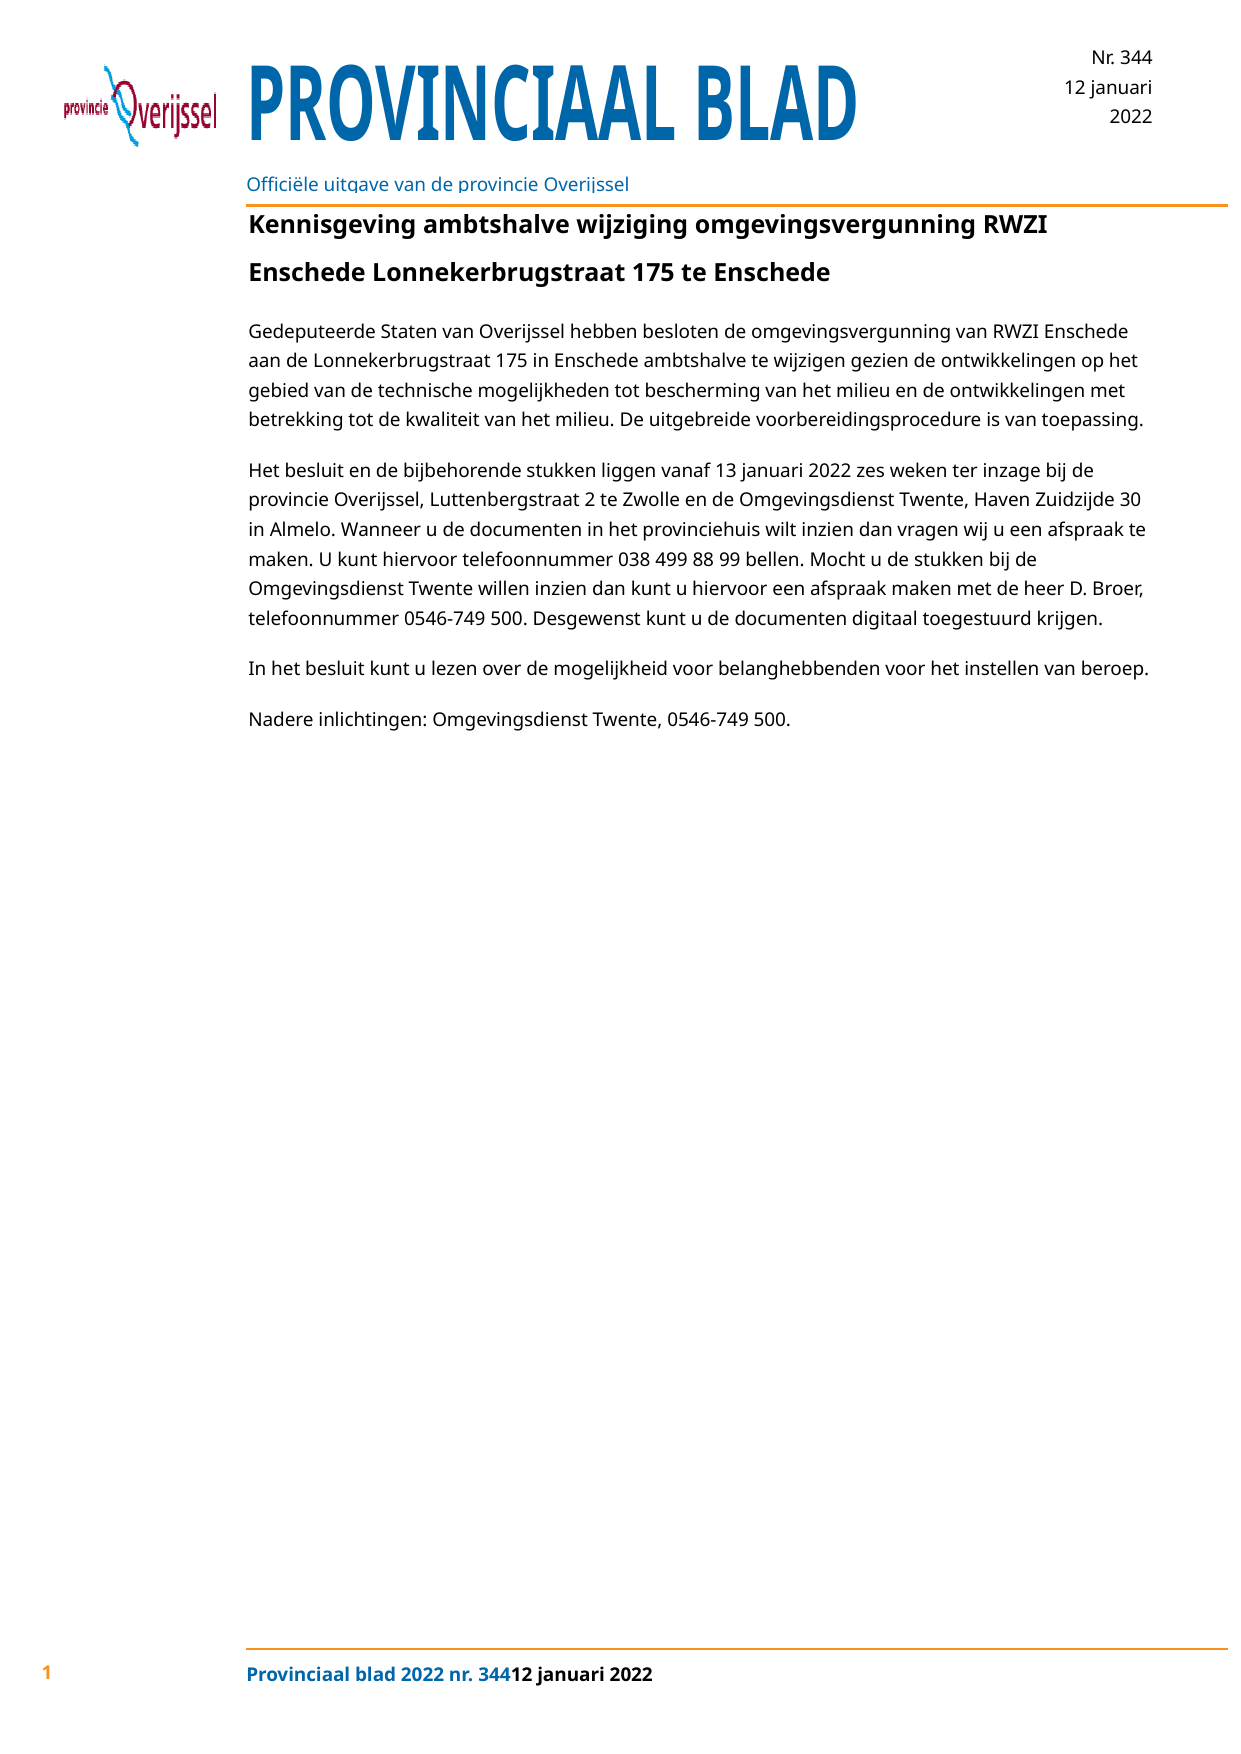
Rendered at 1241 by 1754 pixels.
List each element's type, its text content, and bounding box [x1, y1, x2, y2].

text In het besluit kunt u lezen over de mogelijkheid voor belanghebbenden voor het instellen van beroep. [248, 655, 1152, 681]
text Kennisgeving ambtshalve wijziging omgevingsvergunning RWZI Enschede Lonnekerbrugstraat 175 te Enschede [248, 207, 1152, 288]
text Nadere inlichtingen: Omgevingsdienst Twente, 0546-749 500. [248, 706, 1152, 732]
text Gedeputeerde Staten van Overijssel hebben besloten de omgevingsvergunning van RWZI Enschede aan de Lonnekerbrugstraat 175 in Enschede ambtshalve te wijzigen gezien de ontwikkelingen op het gebied van de technische mogelijkheden tot bescherming van het milieu en de ontwikkelingen met betrekking tot de kwaliteit van het milieu. De uitgebreide voorbereidingsprocedure is van toepassing. [248, 318, 1152, 432]
picture [41, 47, 231, 172]
text Het besluit en de bijbehorende stukken liggen vanaf 13 januari 2022 zes weken ter inzage bij de provincie Overijssel, Luttenbergstraat 2 te Zwolle en de Omgevingsdienst Twente, Haven Zuidzijde 30 in Almelo. Wanneer u de documenten in het provinciehuis wilt inzien dan vragen wij u een afspraak te maken. U kunt hiervoor telefoonnummer 038 499 88 99 bellen. Mocht u de stukken bij de Omgevingsdienst Twente willen inzien dan kunt u hiervoor een afspraak maken met de heer D. Broer, telefoonnummer 0546-749 500. Desgewenst kunt u de documenten digitaal toegestuurd krijgen. [248, 457, 1152, 631]
